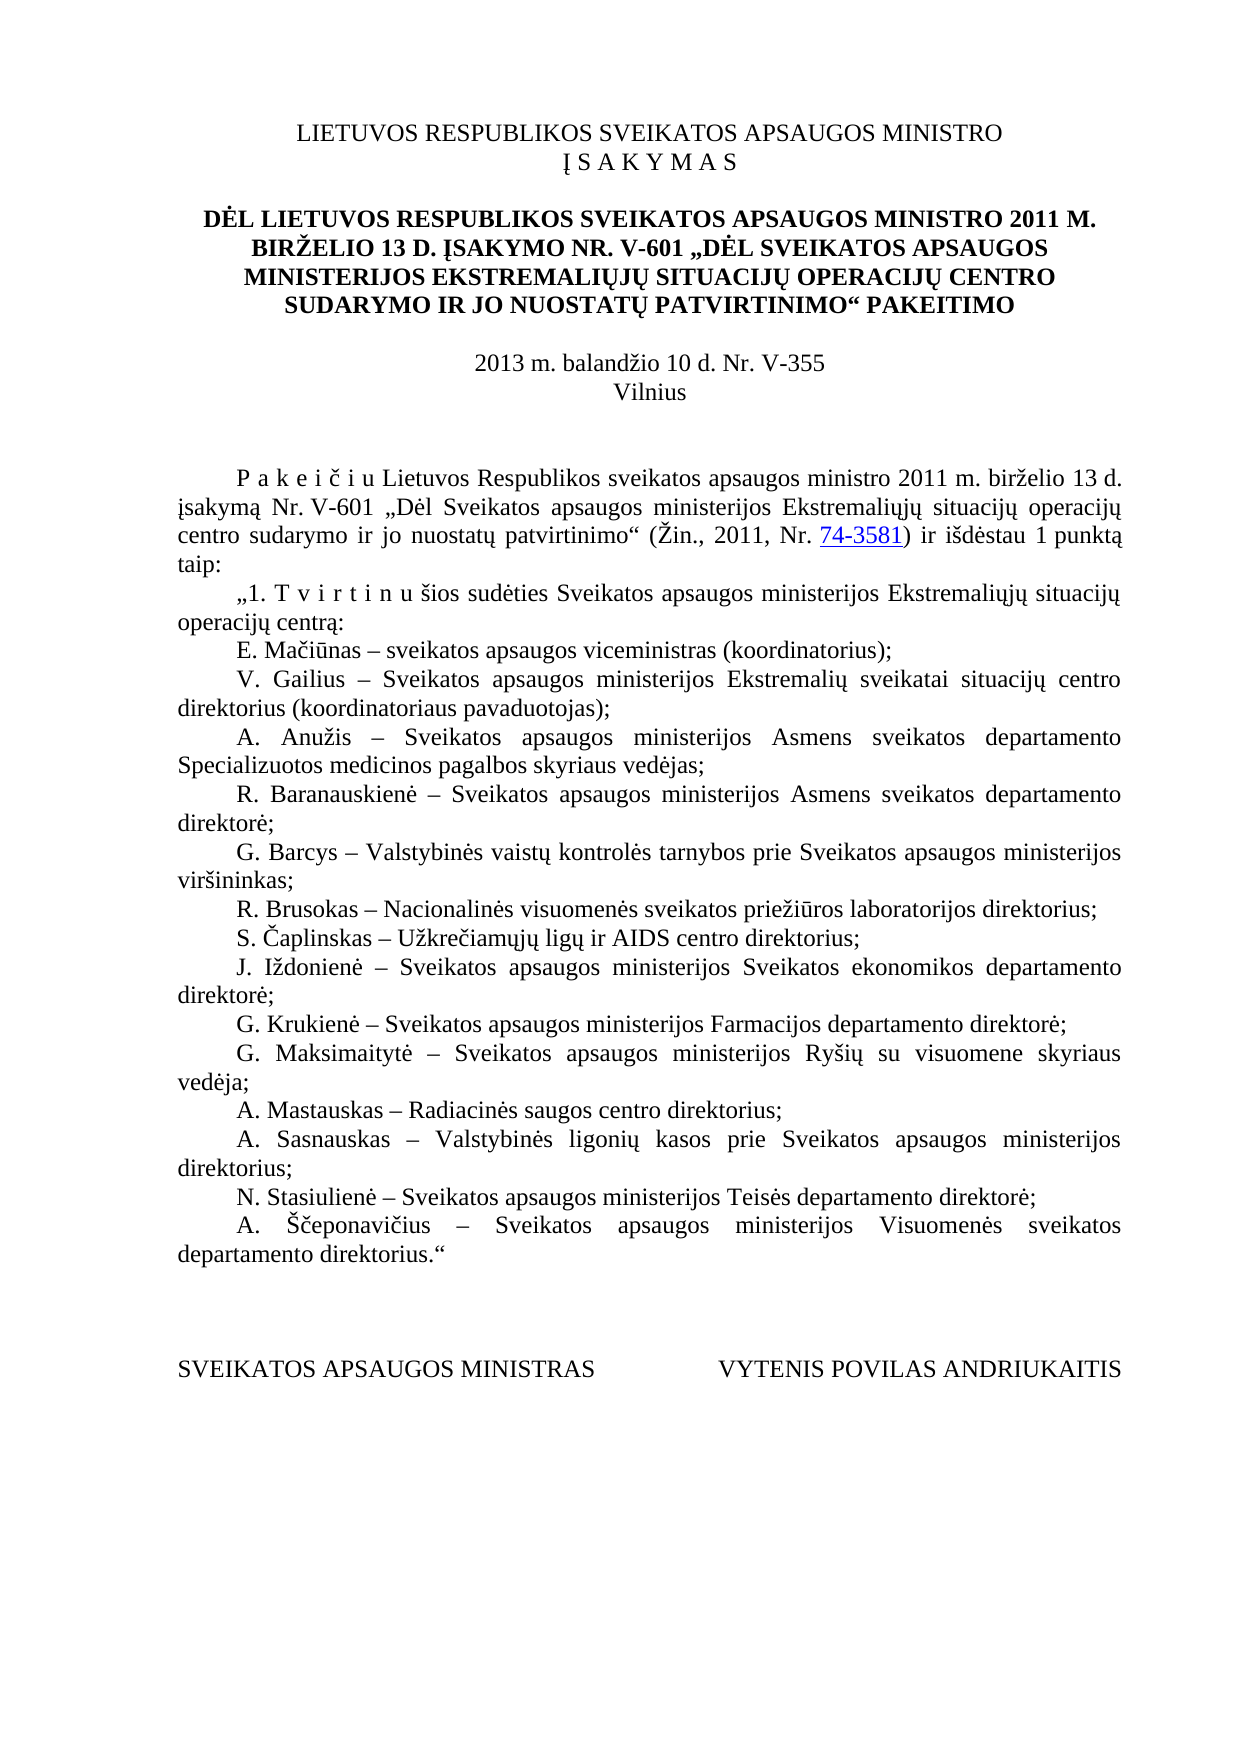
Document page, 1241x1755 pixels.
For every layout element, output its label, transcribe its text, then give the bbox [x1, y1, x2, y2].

text N. Stasiulienė – Sveikatos apsaugos ministerijos Teisės departamento direktorė; [177, 1182, 1122, 1211]
text G. Barcys – Valstybinės vaistų kontrolės tarnybos prie Sveikatos apsaugos ministerijos viršininkas; [177, 837, 1122, 894]
text A. Anužis – Sveikatos apsaugos ministerijos Asmens sveikatos departamento Specializuotos medicinos pagalbos skyriaus vedėjas; [177, 722, 1122, 779]
text LIETUVOS RESPUBLIKOS SVEIKATOS APSAUGOS MINISTRO [177, 118, 1122, 147]
text R. Baranauskienė – Sveikatos apsaugos ministerijos Asmens sveikatos departamento direktorė; [177, 779, 1122, 837]
text A. Sasnauskas – Valstybinės ligonių kasos prie Sveikatos apsaugos ministerijos direktorius; [177, 1124, 1122, 1182]
text V. Gailius – Sveikatos apsaugos ministerijos Ekstremalių sveikatai situacijų centro direktorius (koordinatoriaus pavaduotojas); [177, 664, 1122, 722]
text „1. T v i r t i n u šios sudėties Sveikatos apsaugos ministerijos Ekstremaliųjų situacijų operacijų centrą: [177, 578, 1122, 636]
text A. Mastauskas – Radiacinės saugos centro direktorius; [177, 1096, 1122, 1124]
text G. Krukienė – Sveikatos apsaugos ministerijos Farmacijos departamento direktorė; [177, 1009, 1122, 1038]
text 2013 m. balandžio 10 d. Nr. V-355 [177, 348, 1122, 377]
text J. Iždonienė – Sveikatos apsaugos ministerijos Sveikatos ekonomikos departamento direktorė; [177, 952, 1122, 1009]
text E. Mačiūnas – sveikatos apsaugos viceministras (koordinatorius); [177, 636, 1122, 664]
text dėl lietuvos respublikos sveikatos apsaugos ministro 2011 m. birželio 13 d. įsakymo Nr. V-601 „DĖL SVEIKATOS APSAUGOS MINISTERIJOS EKSTREMALIŲjŲ SITUACIJŲ OPERACIJŲ CENTRO sudarymo ir jo nuostatų patvirtinimo“ pakeitimo [177, 204, 1122, 319]
text G. Maksimaitytė – Sveikatos apsaugos ministerijos Ryšių su visuomene skyriaus vedėja; [177, 1038, 1122, 1096]
text A. Ščeponavičius – Sveikatos apsaugos ministerijos Visuomenės sveikatos departamento direktorius.“ [177, 1211, 1122, 1268]
text Vilnius [177, 377, 1122, 406]
text SVEIKATOS APSAUGOS MINISTRAS VYTENIS POVILAS ANDRIUKAITIS [177, 1354, 1122, 1383]
text Į S A K Y M A S [177, 147, 1122, 176]
text S. Čaplinskas – Užkrečiamųjų ligų ir AIDS centro direktorius; [177, 923, 1122, 952]
text P a k e i č i u Lietuvos Respublikos sveikatos apsaugos ministro 2011 m. birželio 13 d. įsakymą Nr. V-601 „Dėl Sveikatos apsaugos ministerijos Ekstremaliųjų situacijų operacijų centro sudarymo ir jo nuostatų patvirtinimo“ (Žin., 2011, Nr. 74-3581) ir išdėstau 1 punktą taip: [177, 463, 1122, 578]
text R. Brusokas – Nacionalinės visuomenės sveikatos priežiūros laboratorijos direktorius; [177, 894, 1122, 923]
